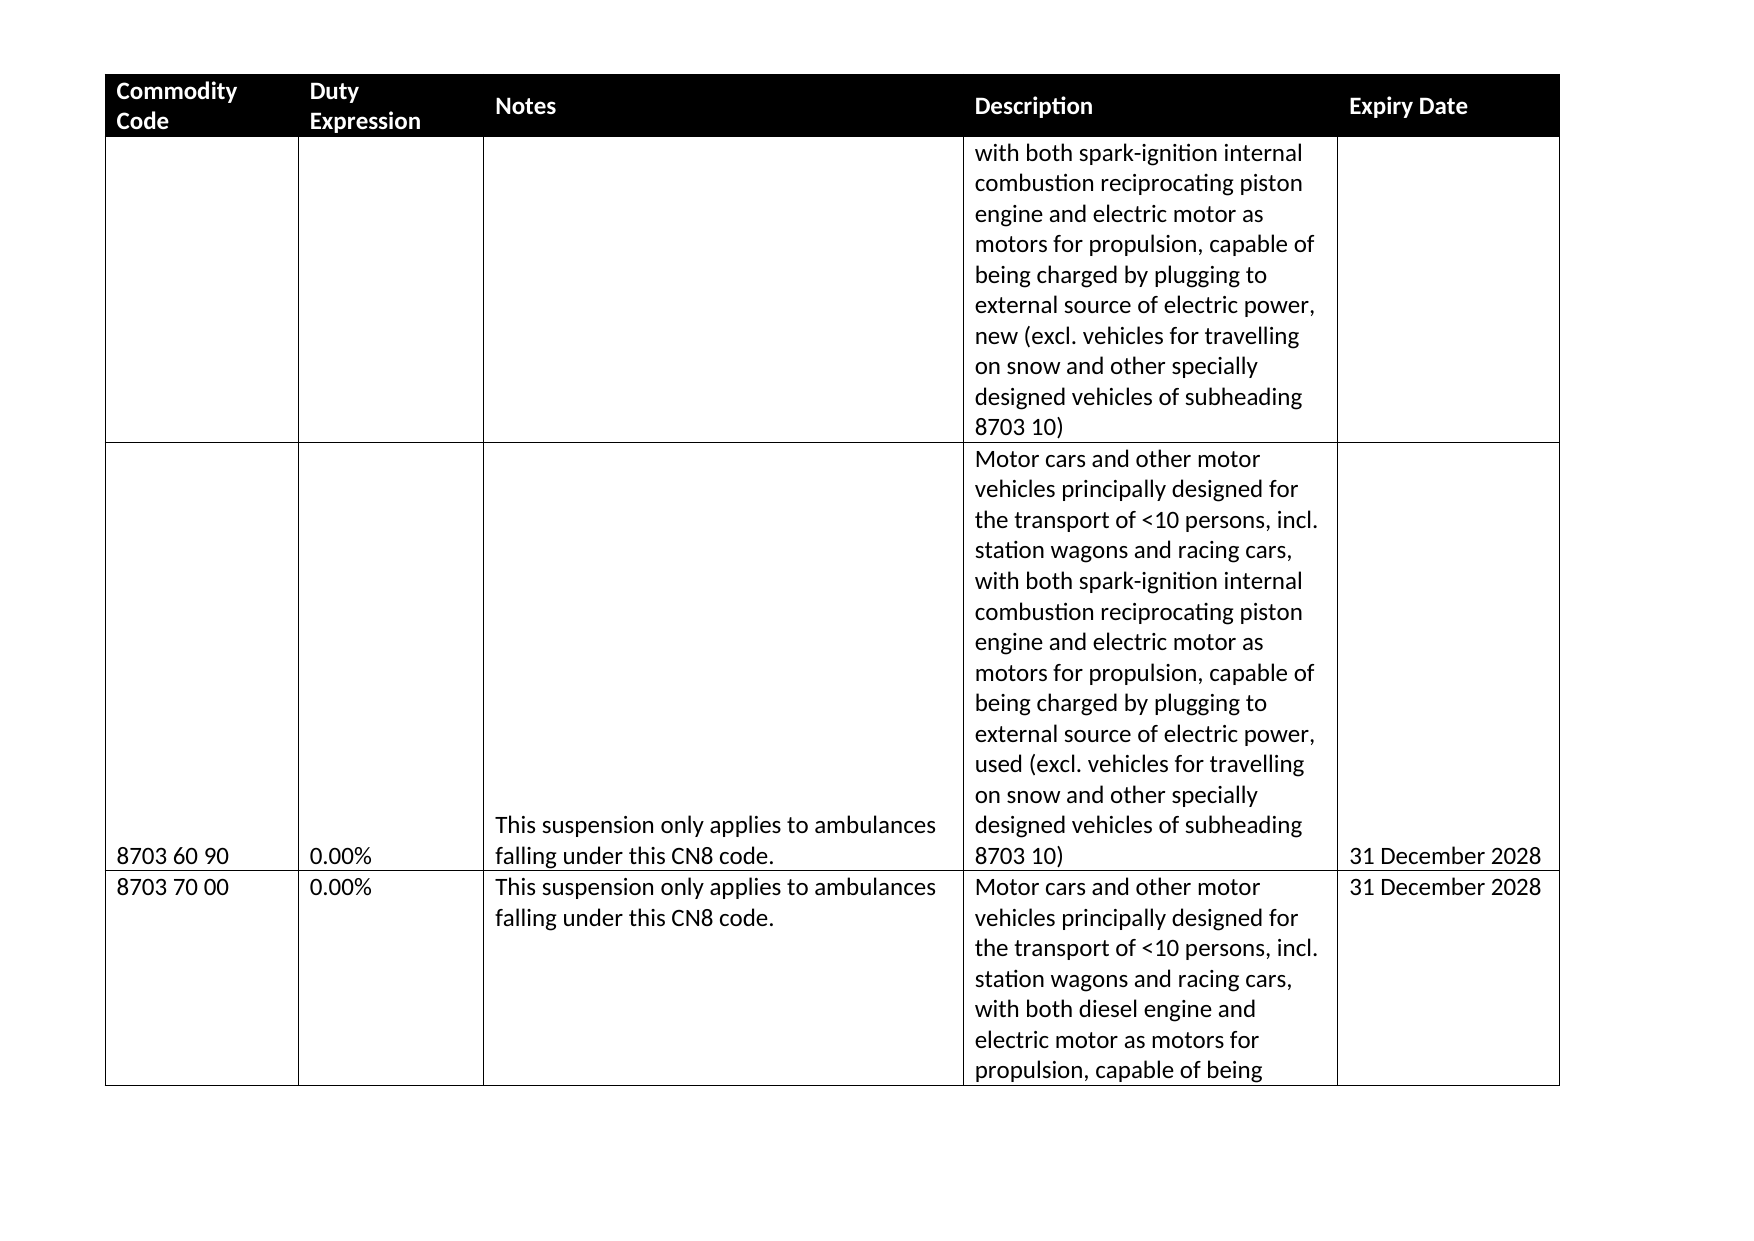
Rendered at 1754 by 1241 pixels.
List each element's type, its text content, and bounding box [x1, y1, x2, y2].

table_cell [106, 137, 298, 442]
table_cell 31 December 2028 [1338, 871, 1559, 1085]
table_cell 31 December 2028 [1338, 443, 1559, 870]
table_cell 0.00% [299, 443, 483, 870]
table_cell This suspension only applies to ambulances falling under this CN8 code. [484, 443, 963, 870]
table_header Commodity Code [106, 75, 298, 136]
table_header Description [964, 75, 1337, 136]
table_cell 8703 70 00 [106, 871, 298, 1085]
table_cell [484, 137, 963, 442]
table_cell Motor cars and other motor vehicles principally designed for the transport of <10 persons, incl. station wagons and racing cars, with both diesel engine and electric motor as motors for propulsion, capable of being [964, 871, 1337, 1085]
table_cell 0.00% [299, 871, 483, 1085]
table_cell This suspension only applies to ambulances falling under this CN8 code. [484, 871, 963, 1085]
table_cell [299, 137, 483, 442]
table_cell with both spark-ignition internal combustion reciprocating piston engine and electric motor as motors for propulsion, capable of being charged by plugging to external source of electric power, new (excl. vehicles for travelling on snow and other specially designed vehicles of subheading 8703 10) [964, 137, 1337, 442]
table_cell Motor cars and other motor vehicles principally designed for the transport of <10 persons, incl. station wagons and racing cars, with both spark-ignition internal combustion reciprocating piston engine and electric motor as motors for propulsion, capable of being charged by plugging to external source of electric power, used (excl. vehicles for travelling on snow and other specially designed vehicles of subheading 8703 10) [964, 443, 1337, 870]
table_header Expiry Date [1338, 75, 1559, 136]
table_cell [1338, 137, 1559, 442]
table_cell 8703 60 90 [106, 443, 298, 870]
table_header Notes [484, 75, 963, 136]
table_header Duty Expression [299, 75, 483, 136]
